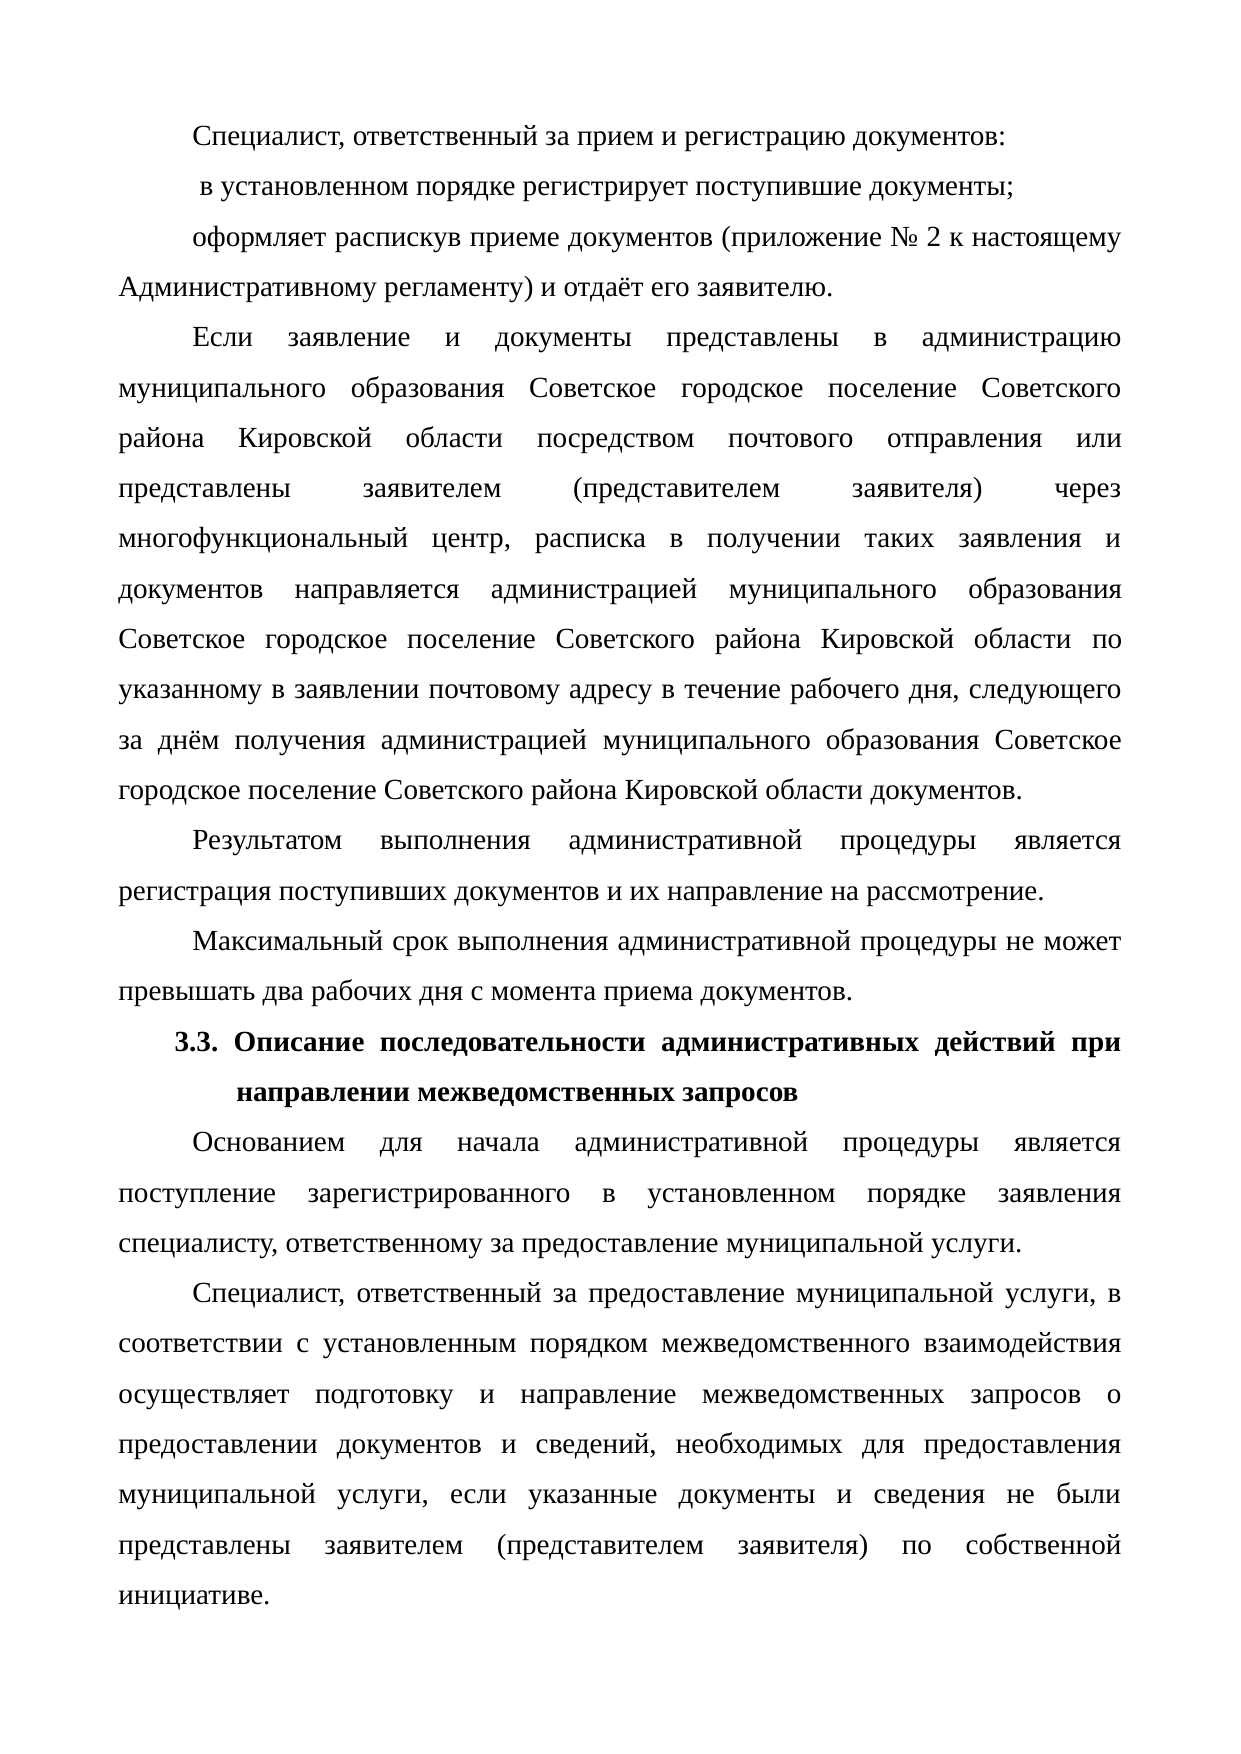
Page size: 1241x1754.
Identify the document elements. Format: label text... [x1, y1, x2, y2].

text Результатом выполнения административной процедуры является регистрация поступивших документов и их направление на рассмотрение. [118, 822, 1122, 906]
text оформляет распискув приеме документов (приложение № 2 к настоящему Административному регламенту) и отдаёт его заявителю. [118, 219, 1122, 303]
text в установленном порядке регистрирует поступившие документы; [118, 168, 1122, 202]
text 3.3. Описание последовательности административных действий при направлении межведомственных запросов [174, 1024, 1122, 1108]
text Специалист, ответственный за предоставление муниципальной услуги, в соответствии с установленным порядком межведомственного взаимодействия осуществляет подготовку и направление межведомственных запросов о предоставлении документов и сведений, необходимых для предоставления муниципальной услуги, если указанные документы и сведения не были представлены заявителем (представителем заявителя) по собственной инициативе. [118, 1275, 1122, 1611]
text Если заявление и документы представлены в администрацию муниципального образования Советское городское поселение Советского района Кировской области посредством почтового отправления или представлены заявителем (представителем заявителя) через многофункциональный центр, расписка в получении таких заявления и документов направляется администрацией муниципального образования Советское городское поселение Советского района Кировской области по указанному в заявлении почтовому адресу в течение рабочего дня, следующего за днём получения администрацией муниципального образования Советское городское поселение Советского района Кировской области документов. [118, 319, 1122, 806]
text Специалист, ответственный за прием и регистрацию документов: [118, 118, 1122, 152]
text Основанием для начала административной процедуры является поступление зарегистрированного в установленном порядке заявления специалисту, ответственному за предоставление муниципальной услуги. [118, 1124, 1122, 1258]
text Максимальный срок выполнения административной процедуры не может превышать два рабочих дня с момента приема документов. [118, 923, 1122, 1007]
